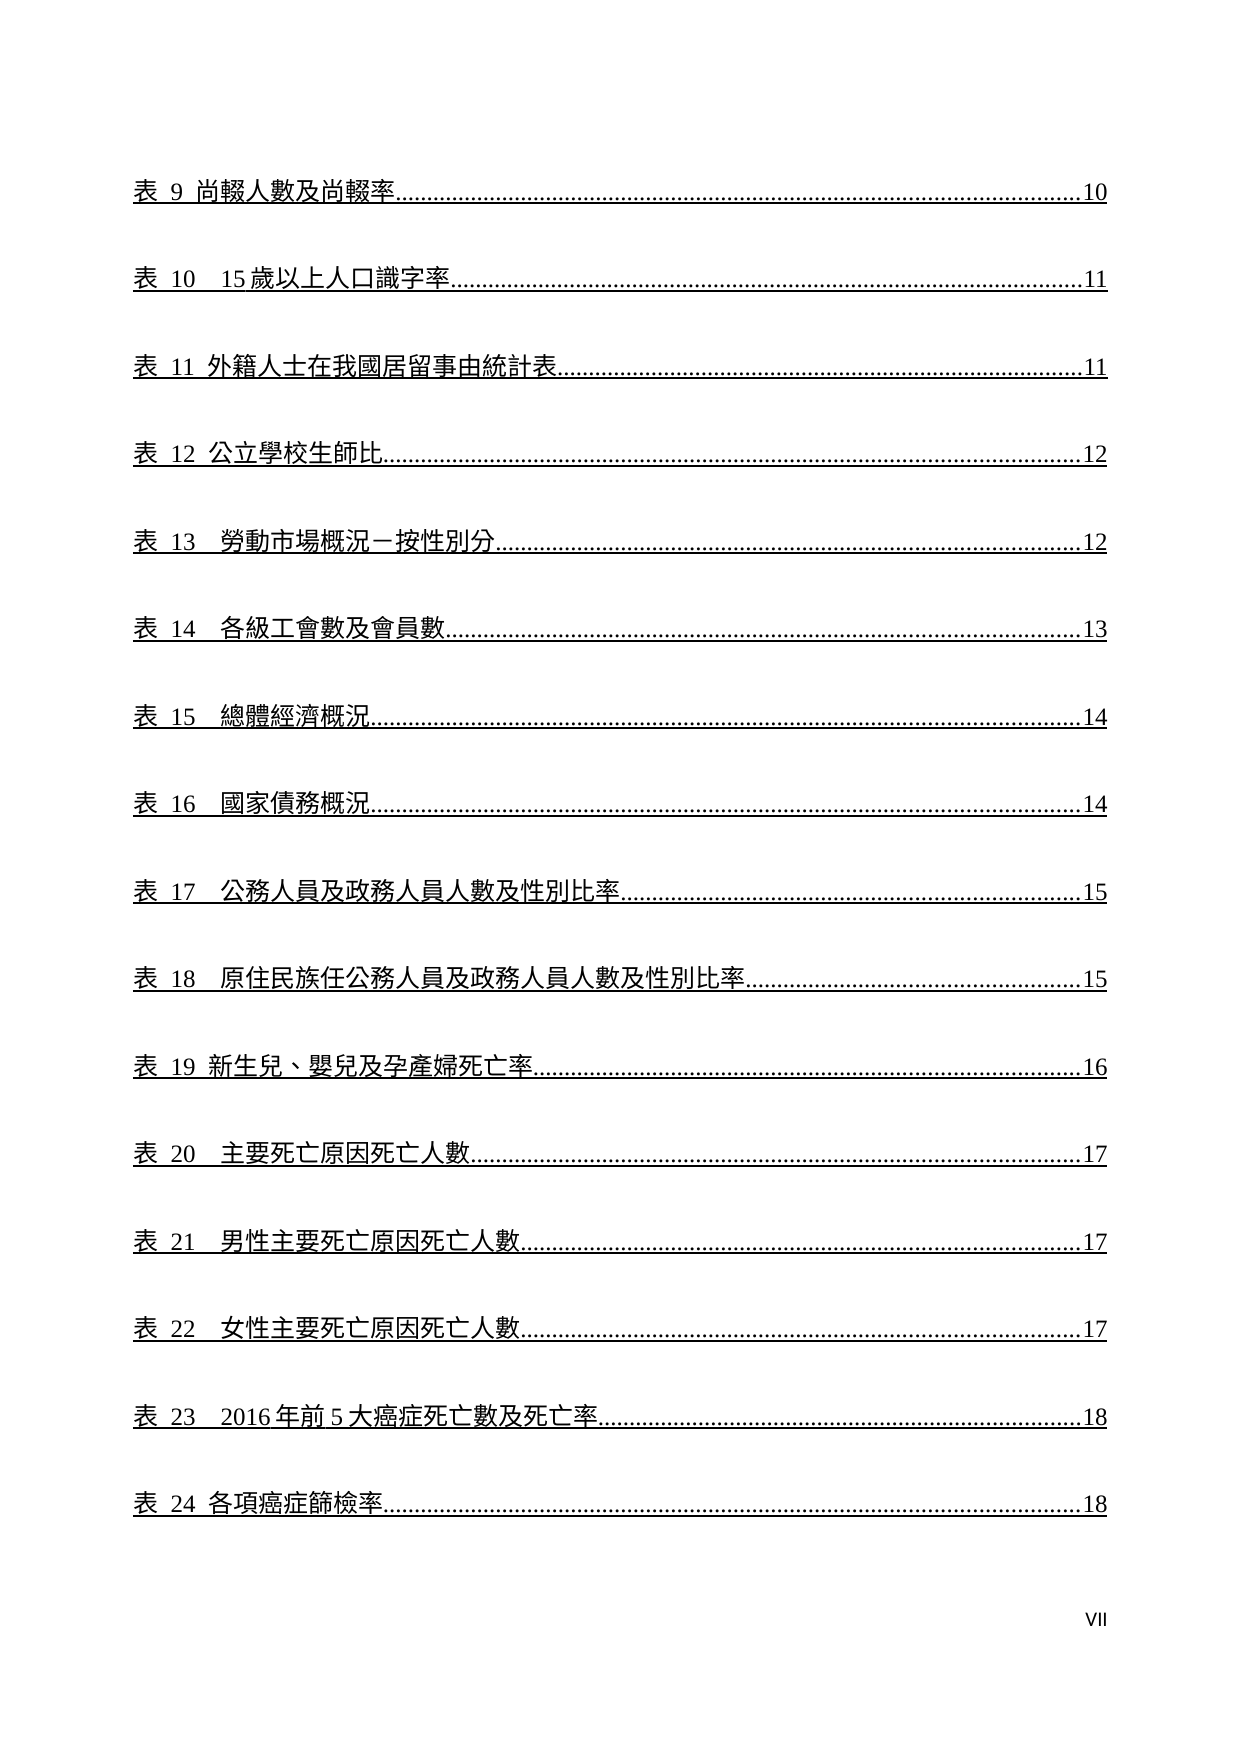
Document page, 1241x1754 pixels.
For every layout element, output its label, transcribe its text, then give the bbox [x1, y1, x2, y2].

text 表 21 男性主要死亡原因死亡人數 17 [133, 1198, 1107, 1252]
text 表 11 外籍人士在我國居留事由統計表 11 [133, 323, 1107, 377]
text [133, 1079, 1107, 1085]
text 表 10 15歲以上人口識字率 11 [133, 235, 1107, 290]
text 表 19 新生兒、嬰兒及孕產婦死亡率 16 [133, 1023, 1107, 1077]
text [133, 992, 1107, 998]
text [133, 1167, 1107, 1173]
text [133, 642, 1107, 648]
text [133, 379, 1107, 385]
text 表 14 各級工會數及會員數 13 [133, 585, 1107, 640]
text 表 13 勞動市場概況－按性別分 12 [133, 498, 1107, 552]
text 表 9 尚輟人數及尚輟率 10 [133, 148, 1107, 202]
text 表 22 女性主要死亡原因死亡人數 17 [133, 1285, 1107, 1340]
text 表 12 公立學校生師比 12 [133, 410, 1107, 465]
text 表 20 主要死亡原因死亡人數 17 [133, 1110, 1107, 1165]
text 表 23 2016年前5大癌症死亡數及死亡率 18 [133, 1373, 1107, 1427]
text 表 16 國家債務概況 14 [133, 760, 1107, 815]
text 表 15 總體經濟概況 14 [133, 673, 1107, 727]
text [133, 1342, 1107, 1348]
text 表 18 原住民族任公務人員及政務人員人數及性別比率 15 [133, 935, 1107, 990]
text [133, 817, 1107, 823]
text [133, 554, 1107, 560]
text [133, 292, 1107, 298]
text [133, 1517, 1107, 1523]
text [133, 204, 1107, 210]
text [133, 904, 1107, 910]
text [133, 467, 1107, 473]
text [133, 729, 1107, 735]
text [133, 1254, 1107, 1260]
text 表 17 公務人員及政務人員人數及性別比率 15 [133, 848, 1107, 902]
text 表 24 各項癌症篩檢率 18 [133, 1460, 1107, 1515]
text [133, 1429, 1107, 1435]
